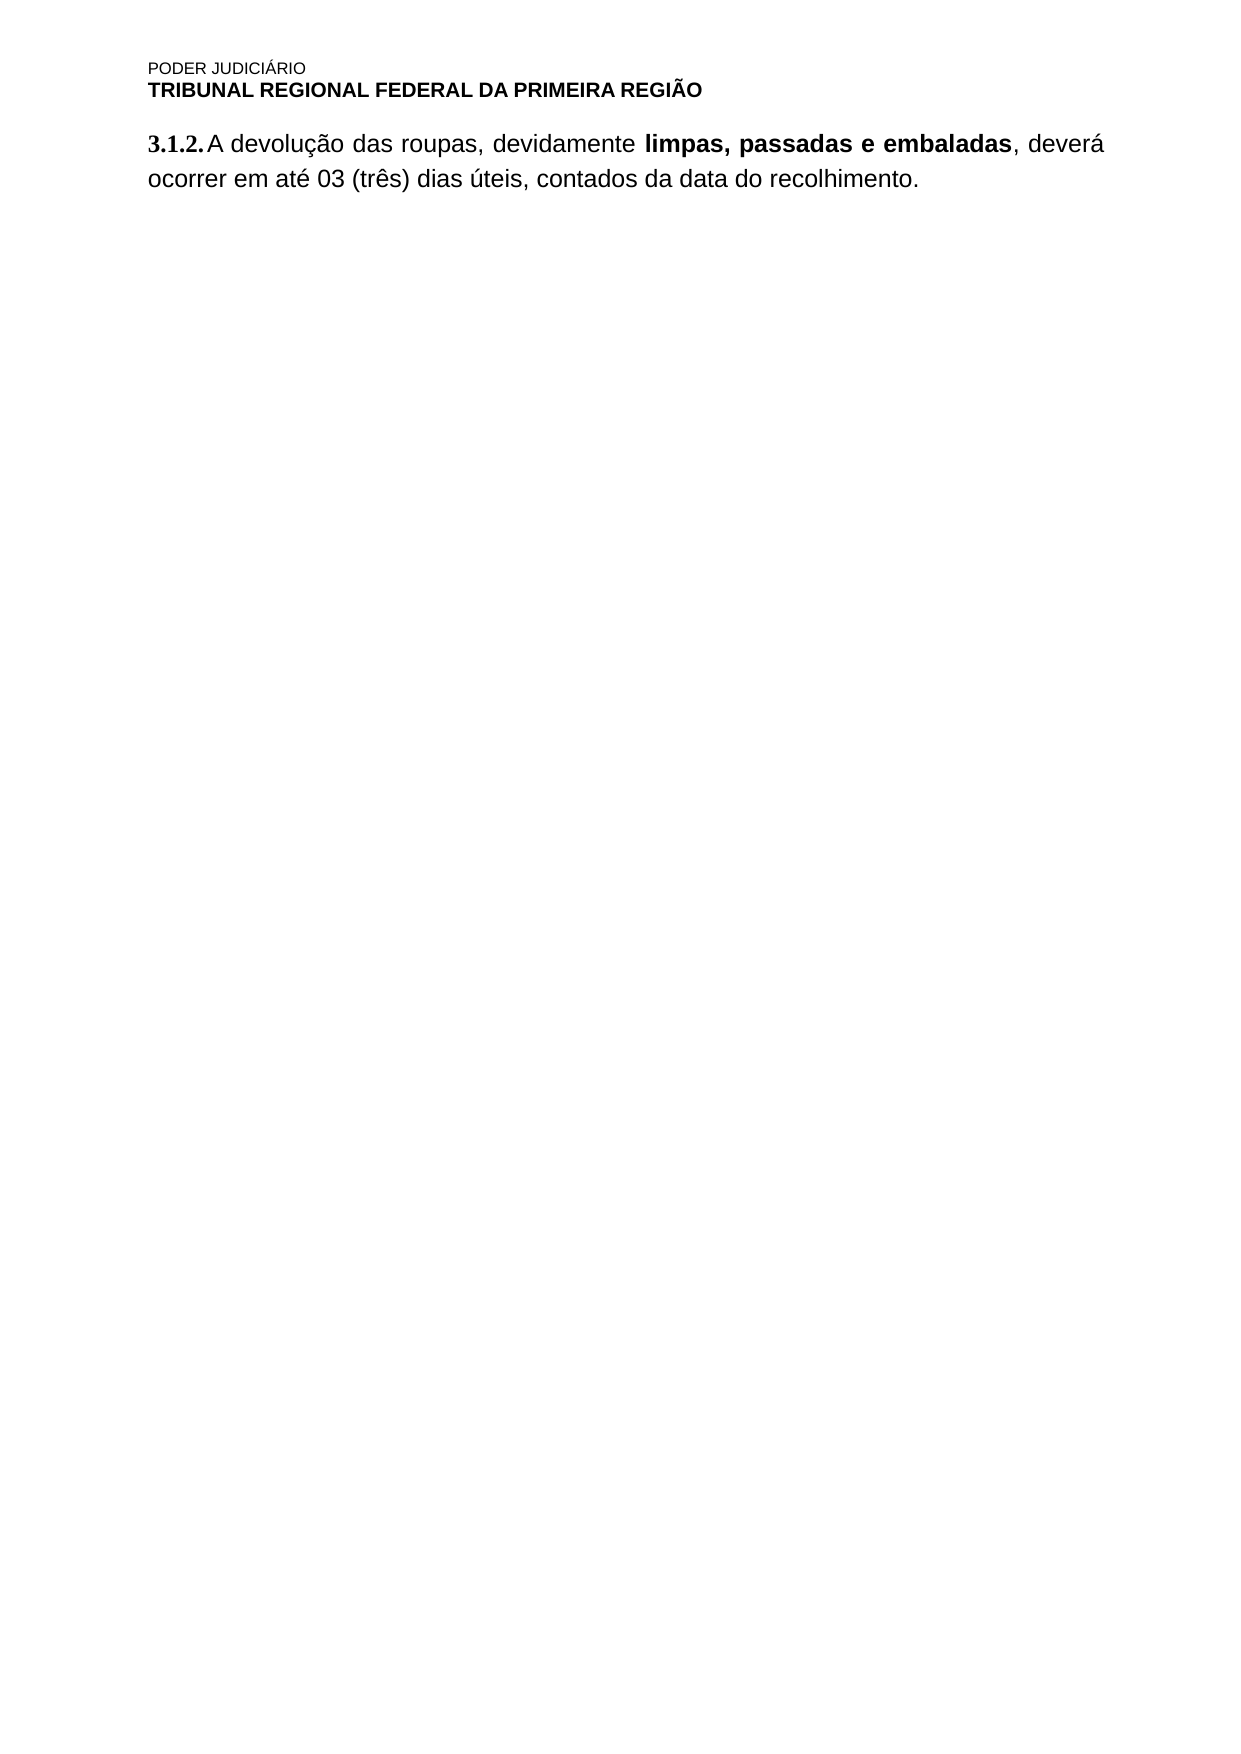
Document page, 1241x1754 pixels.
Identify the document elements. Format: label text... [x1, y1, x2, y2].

list A devolução das roupas, devidamente limpas, passadas e embaladas, deverá ocorrer em até 03 (três) dias úteis, contados da data do recolhimento. [148, 129, 1104, 193]
